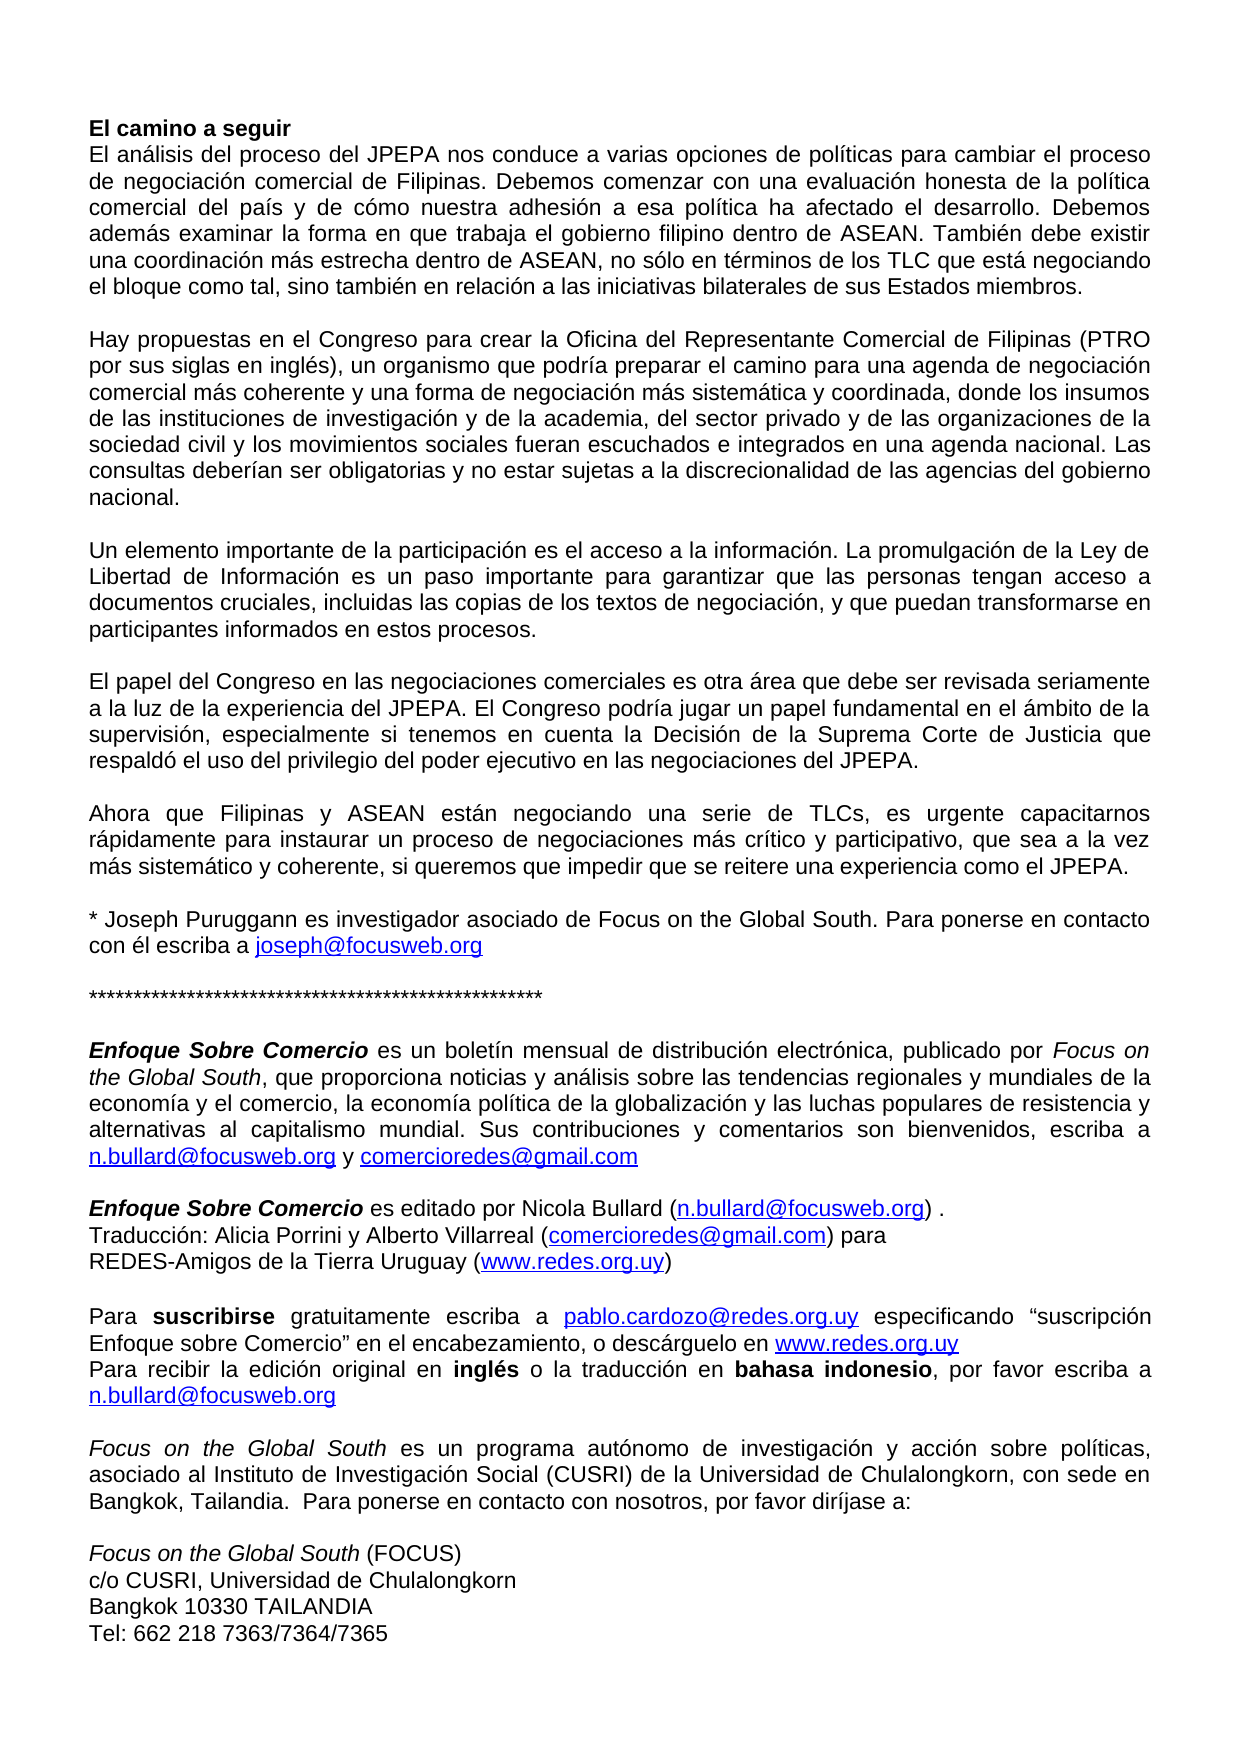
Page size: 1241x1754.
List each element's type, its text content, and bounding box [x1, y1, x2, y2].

text El camino a seguir [88, 115, 1152, 141]
text Ahora que Filipinas y ASEAN están negociando una serie de TLCs, es urgente capacitarnos rápidamente para instaurar un proceso de negociaciones más crítico y participativo, que sea a la vez más sistemático y coherente, si queremos que impedir que se reitere una experiencia como el JPEPA. [88, 774, 1152, 879]
text Un elemento importante de la participación es el acceso a la información. La promulgación de la Ley de Libertad de Información es un paso importante para garantizar que las personas tengan acceso a documentos cruciales, incluidas las copias de los textos de negociación, y que puedan transformarse en participantes informados en estos procesos. [88, 537, 1152, 642]
text REDES-Amigos de la Tierra Uruguay (www.redes.org.uy) [88, 1248, 1152, 1274]
text Bangkok 10330 TAILANDIA [88, 1593, 1152, 1619]
text El análisis del proceso del JPEPA nos conduce a varias opciones de políticas para cambiar el proceso de negociación comercial de Filipinas. Debemos comenzar con una evaluación honesta de la política comercial del país y de cómo nuestra adhesión a esa política ha afectado el desarrollo. Debemos además examinar la forma en que trabaja el gobierno filipino dentro de ASEAN. También debe existir una coordinación más estrecha dentro de ASEAN, no sólo en términos de los TLC que está negociando el bloque como tal, sino también en relación a las iniciativas bilaterales de sus Estados miembros. [88, 141, 1152, 299]
text Enfoque Sobre Comercio es editado por Nicola Bullard (n.bullard@focusweb.org) . [88, 1195, 1152, 1222]
text Focus on the Global South es un programa autónomo de investigación y acción sobre políticas, asociado al Instituto de Investigación Social (CUSRI) de la Universidad de Chulalongkorn, con sede en Bangkok, Tailandia. Para ponerse en contacto con nosotros, por favor diríjase a: [88, 1435, 1152, 1514]
text c/o CUSRI, Universidad de Chulalongkorn [88, 1567, 1152, 1593]
text Para recibir la edición original en inglés o la traducción en bahasa indonesio, por favor escriba a n.bullard@focusweb.org [88, 1356, 1152, 1409]
text *************************************************** [88, 958, 1152, 1011]
text El papel del Congreso en las negociaciones comerciales es otra área que debe ser revisada seriamente a la luz de la experiencia del JPEPA. El Congreso podría jugar un papel fundamental en el ámbito de la supervisión, especialmente si tenemos en cuenta la Decisión de la Suprema Corte de Justicia que respaldó el uso del privilegio del poder ejecutivo en las negociaciones del JPEPA. [88, 642, 1152, 774]
text Para suscribirse gratuitamente escriba a pablo.cardozo@redes.org.uy especificando “suscripción Enfoque sobre Comercio” en el encabezamiento, o descárguelo en www.redes.org.uy [88, 1303, 1152, 1356]
text Focus on the Global South (FOCUS) [88, 1514, 1152, 1567]
text Traducción: Alicia Porrini y Alberto Villarreal (comercioredes@gmail.com) para [88, 1222, 1152, 1248]
text Tel: 662 218 7363/7364/7365 [88, 1619, 1152, 1646]
text * Joseph Puruggann es investigador asociado de Focus on the Global South. Para ponerse en contacto con él escriba a joseph@focusweb.org [88, 879, 1152, 958]
text Enfoque Sobre Comercio es un boletín mensual de distribución electrónica, publicado por Focus on the Global South, que proporciona noticias y análisis sobre las tendencias regionales y mundiales de la economía y el comercio, la economía política de la globalización y las luchas populares de resistencia y alternativas al capitalismo mundial. Sus contribuciones y comentarios son bienvenidos, escriba a n.bullard@focusweb.org y comercioredes@gmail.com [88, 1037, 1152, 1169]
text Hay propuestas en el Congreso para crear la Oficina del Representante Comercial de Filipinas (PTRO por sus siglas en inglés), un organismo que podría preparar el camino para una agenda de negociación comercial más coherente y una forma de negociación más sistemática y coordinada, donde los insumos de las instituciones de investigación y de la academia, del sector privado y de las organizaciones de la sociedad civil y los movimientos sociales fueran escuchados e integrados en una agenda nacional. Las consultas deberían ser obligatorias y no estar sujetas a la discrecionalidad de las agencias del gobierno nacional. [88, 299, 1152, 510]
